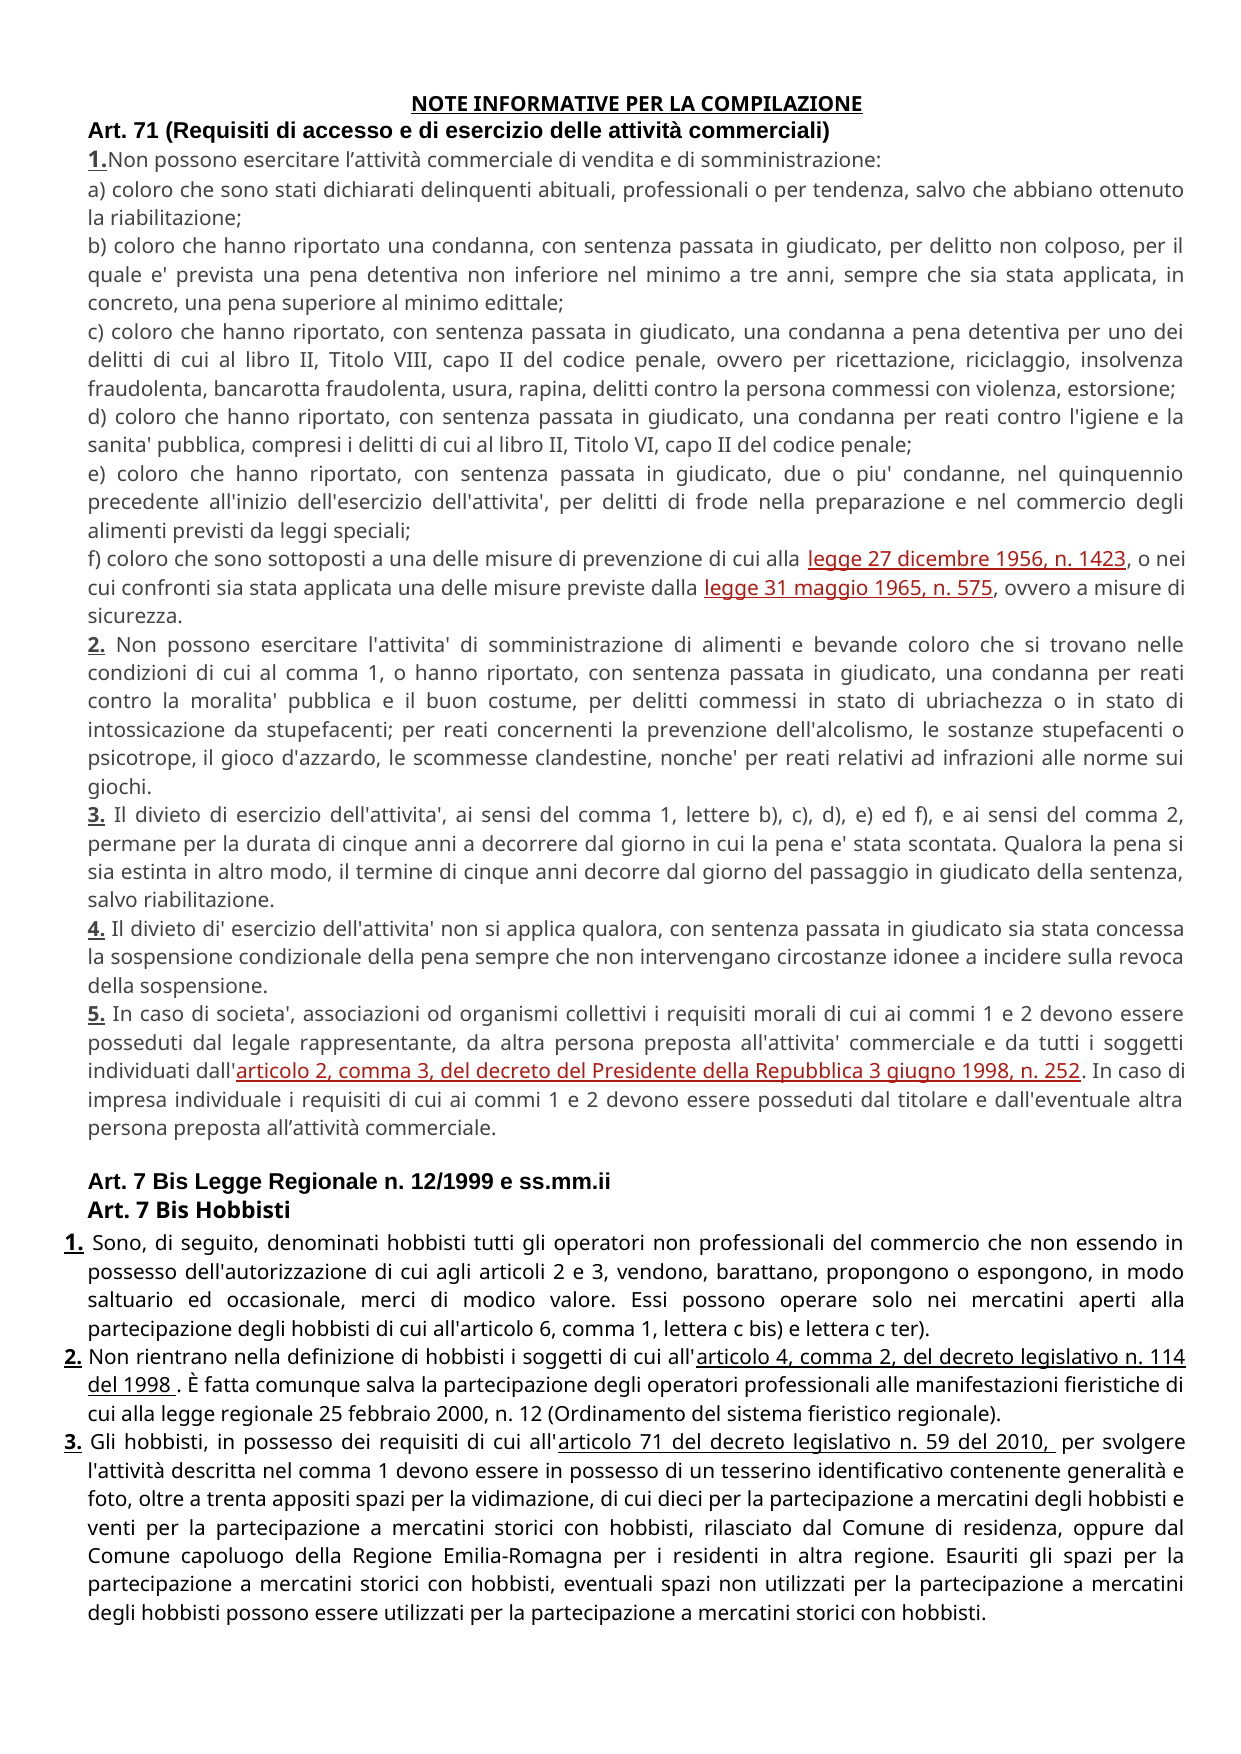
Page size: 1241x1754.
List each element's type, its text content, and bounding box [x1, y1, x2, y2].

text 3. Il divieto di esercizio dell'attivita', ai sensi del comma 1, lettere b), c), d), e) ed f), e ai sensi del comma 2, permane per la durata di cinque anni a decorrere dal giorno in cui la pena e' stata scontata. Qualora la pena si sia estinta in altro modo, il termine di cinque anni decorre dal giorno del passaggio in giudicato della sentenza, salvo riabilitazione. [87, 800, 1186, 914]
text 2. Non possono esercitare l'attivita' di somministrazione di alimenti e bevande coloro che si trovano nelle condizioni di cui al comma 1, o hanno riportato, con sentenza passata in giudicato, una condanna per reati contro la moralita' pubblica e il buon costume, per delitti commessi in stato di ubriachezza o in stato di intossicazione da stupefacenti; per reati concernenti la prevenzione dell'alcolismo, le sostanze stupefacenti o psicotrope, il gioco d'azzardo, le scommesse clandestine, nonche' per reati relativi ad infrazioni alle norme sui giochi. [87, 630, 1186, 800]
text f) coloro che sono sottoposti a una delle misure di prevenzione di cui alla legge 27 dicembre 1956, n. 1423, o nei cui confronti sia stata applicata una delle misure previste dalla legge 31 maggio 1965, n. 575, ovvero a misure di sicurezza. [87, 544, 1186, 630]
text 4. Il divieto di' esercizio dell'attivita' non si applica qualora, con sentenza passata in giudicato sia stata concessa la sospensione condizionale della pena sempre che non intervengano circostanze idonee a incidere sulla revoca della sospensione. [87, 914, 1186, 999]
text 3. Gli hobbisti, in possesso dei requisiti di cui all'articolo 71 del decreto legislativo n. 59 del 2010, per svolgere l'attività descritta nel comma 1 devono essere in possesso di un tesserino identificativo contenente generalità e foto, oltre a trenta appositi spazi per la vidimazione, di cui dieci per la partecipazione a mercatini degli hobbisti e venti per la partecipazione a mercatini storici con hobbisti, rilasciato dal Comune di residenza, oppure dal Comune capoluogo della Regione Emilia-Romagna per i residenti in altra regione. Esauriti gli spazi per la partecipazione a mercatini storici con hobbisti, eventuali spazi non utilizzati per la partecipazione a mercatini degli hobbisti possono essere utilizzati per la partecipazione a mercatini storici con hobbisti. [64, 1427, 1186, 1626]
text 1.Non possono esercitare l’attività commerciale di vendita e di somministrazione: [87, 143, 1186, 175]
text 1. Sono, di seguito, denominati hobbisti tutti gli operatori non professionali del commercio che non essendo in possesso dell'autorizzazione di cui agli articoli 2 e 3, vendono, barattano, propongono o espongono, in modo saltuario ed occasionale, merci di modico valore. Essi possono operare solo nei mercatini aperti alla partecipazione degli hobbisti di cui all'articolo 6, comma 1, lettera c bis) e lettera c ter). [64, 1226, 1186, 1342]
text 5. In caso di societa', associazioni od organismi collettivi i requisiti morali di cui ai commi 1 e 2 devono essere posseduti dal legale rappresentante, da altra persona preposta all'attivita' commerciale e da tutti i soggetti individuati dall'articolo 2, comma 3, del decreto del Presidente della Repubblica 3 giugno 1998, n. 252. In caso di impresa individuale i requisiti di cui ai commi 1 e 2 devono essere posseduti dal titolare e dall'eventuale altra persona preposta all’attività commerciale. [87, 999, 1186, 1142]
text Art. 71 (Requisiti di accesso e di esercizio delle attività commerciali) [87, 117, 1186, 143]
text Art. 7 Bis Hobbisti [87, 1194, 1186, 1226]
text Art. 7 Bis Legge Regionale n. 12/1999 e ss.mm.ii [87, 1168, 1186, 1194]
text a) coloro che sono stati dichiarati delinquenti abituali, professionali o per tendenza, salvo che abbiano ottenuto la riabilitazione; [87, 175, 1186, 232]
text b) coloro che hanno riportato una condanna, con sentenza passata in giudicato, per delitto non colposo, per il quale e' prevista una pena detentiva non inferiore nel minimo a tre anni, sempre che sia stata applicata, in concreto, una pena superiore al minimo edittale; [87, 232, 1186, 317]
text 2. Non rientrano nella definizione di hobbisti i soggetti di cui all'articolo 4, comma 2, del decreto legislativo n. 114 del 1998 . È fatta comunque salva la partecipazione degli operatori professionali alle manifestazioni fieristiche di cui alla legge regionale 25 febbraio 2000, n. 12 (Ordinamento del sistema fieristico regionale). [64, 1342, 1186, 1427]
text d) coloro che hanno riportato, con sentenza passata in giudicato, una condanna per reati contro l'igiene e la sanita' pubblica, compresi i delitti di cui al libro II, Titolo VI, capo II del codice penale; [87, 402, 1186, 459]
text e) coloro che hanno riportato, con sentenza passata in giudicato, due o piu' condanne, nel quinquennio precedente all'inizio dell'esercizio dell'attivita', per delitti di frode nella preparazione e nel commercio degli alimenti previsti da leggi speciali; [87, 459, 1186, 544]
list NOTE INFORMATIVE PER LA COMPILAZIONE [87, 89, 1186, 117]
text c) coloro che hanno riportato, con sentenza passata in giudicato, una condanna a pena detentiva per uno dei delitti di cui al libro II, Titolo VIII, capo II del codice penale, ovvero per ricettazione, riciclaggio, insolvenza fraudolenta, bancarotta fraudolenta, usura, rapina, delitti contro la persona commessi con violenza, estorsione; [87, 317, 1186, 402]
